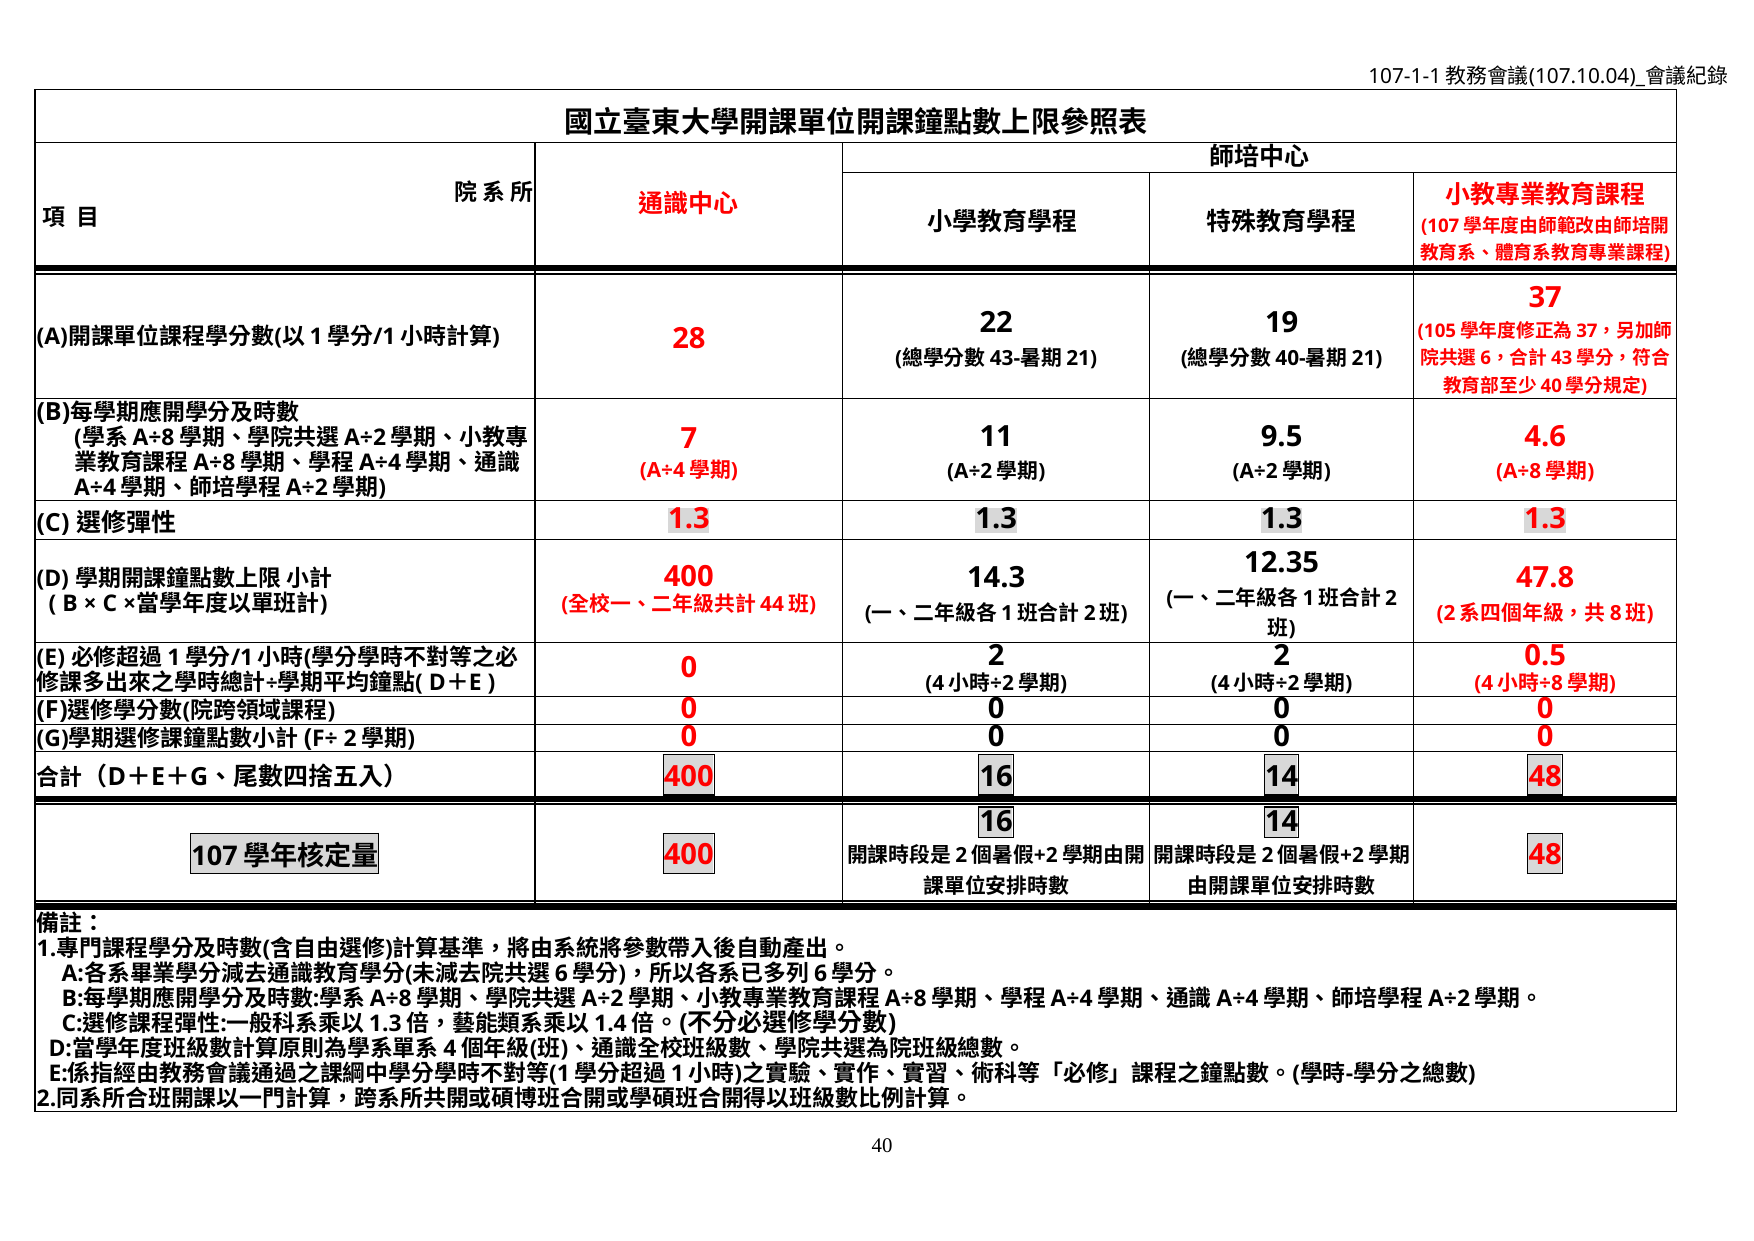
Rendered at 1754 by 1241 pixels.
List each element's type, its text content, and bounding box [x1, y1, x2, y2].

table_cell 19 (總學分數40-暑期21) [1150, 275, 1413, 397]
table_cell 0 [1150, 697, 1413, 723]
table_cell 400 [536, 752, 842, 796]
table_cell 0 [1414, 697, 1676, 723]
table_cell 48 [1414, 805, 1676, 900]
table_cell 48 [1414, 752, 1676, 796]
table_cell 11 (A÷2學期) [843, 399, 1149, 500]
table_cell (C) 選修彈性 [36, 501, 534, 539]
table_cell 小學教育學程 [843, 173, 1149, 265]
table_cell 7 (A÷4學期) [536, 399, 842, 500]
table_cell 2 (4小時÷2學期) [1150, 643, 1413, 696]
table_cell 特殊教育學程 [1150, 173, 1413, 265]
table_cell 0 [843, 697, 1149, 723]
table_cell 通識中心 [536, 143, 842, 265]
table_cell 師培中心 [843, 143, 1676, 172]
table_cell 12.35 (一、二年級各1班合計2班) [1150, 540, 1413, 642]
table_cell 合計（D＋E＋G、尾數四捨五入） [36, 752, 534, 796]
table_cell 1.3 [536, 501, 842, 539]
table_cell 16 [843, 752, 1149, 796]
table_cell (A)開課單位課程學分數(以1學分/1小時計算) [36, 275, 534, 397]
table_cell 14.3 (一、二年級各1班合計2班) [843, 540, 1149, 642]
table_cell 16 開課時段是2個暑假+2學期由開課單位安排時數 [843, 805, 1149, 900]
table_cell (G)學期選修課鐘點數小計 (F÷ 2學期) [36, 725, 534, 751]
table_cell (F)選修學分數(院跨領域課程) [36, 697, 534, 723]
table_cell 37 (105學年度修正為37，另加師院共選6，合計43學分，符合教育部至少40學分規定) [1414, 275, 1676, 397]
table_cell (B)每學期應開學分及時數 (學系A÷8學期、學院共選A÷2學期、小教專業教育課程A÷8學期、學程A÷4學期、通識A÷4學期、師培學程A÷2學期) [36, 399, 534, 500]
table_cell 0 [843, 725, 1149, 751]
table_cell 0.5 (4小時÷8學期) [1414, 643, 1676, 696]
table_header 國立臺東大學開課單位開課鐘點數上限參照表 [36, 90, 1676, 142]
table_cell 400 (全校一、二年級共計44班) [536, 540, 842, 642]
table_cell 0 [1414, 725, 1676, 751]
table_cell 28 [536, 275, 842, 397]
table_cell 22 (總學分數43-暑期21) [843, 275, 1149, 397]
table_cell 1.3 [843, 501, 1149, 539]
table_cell 400 [536, 805, 842, 900]
table_cell (E) 必修超過1學分/1小時(學分學時不對等之必修課多出來之學時總計÷學期平均鐘點( D＋E ) [36, 643, 534, 696]
table_cell 4.6 (A÷8學期) [1414, 399, 1676, 500]
table_cell 0 [536, 643, 842, 696]
table_cell 107學年核定量 [36, 805, 534, 900]
table_cell 0 [1150, 725, 1413, 751]
table_cell 小教專業教育課程 (107學年度由師範改由師培開教育系、體育系教育專業課程) [1414, 173, 1676, 265]
table_cell (D) 學期開課鐘點數上限 小計 ( B × C ×當學年度以單班計) [36, 540, 534, 642]
table_cell 1.3 [1414, 501, 1676, 539]
table_cell 1.3 [1150, 501, 1413, 539]
table_cell 14 [1150, 752, 1413, 796]
table_cell 47.8 (2系四個年級，共8班) [1414, 540, 1676, 642]
table_cell 0 [536, 697, 842, 723]
table_cell 9.5 (A÷2學期) [1150, 399, 1413, 500]
table_cell 備註： 1.專門課程學分及時數(含自由選修)計算基準，將由系統將參數帶入後自動產出。 A:各系畢業學分減去通識教育學分(未減去院共選6學分)，所以各系已多列6學分。 B:每學期應開學分及時數:學系A÷8學期、學院共選A÷2學期、小教專業教育課程A÷8學期、學程A÷4學期、通識A÷4學期、師培學程A÷2學期。 C:選修課程彈性:一般科系乘以1.3倍，藝能類系乘以1.4倍。(不分必選修學分數) D:當學年度班級數計算原則為學系單系4個年級(班)、通識全校班級數、學院共選為院班級總數。 E:係指經由教務會議通過之課綱中學分學時不對等(1學分超過1小時)之實驗、實作、實習、術科等「必修」課程之鐘點數。(學時-學分之總數) 2.同系所合班開課以一門計算，跨系所共開或碩博班合開或學碩班合開得以班級數比例計算。 [36, 910, 1676, 1111]
table_cell 0 [536, 725, 842, 751]
table_cell 2 (4小時÷2學期) [843, 643, 1149, 696]
table_cell 院 系 所 項 目 [36, 143, 534, 265]
table_cell 14 開課時段是2個暑假+2學期由開課單位安排時數 [1150, 805, 1413, 900]
